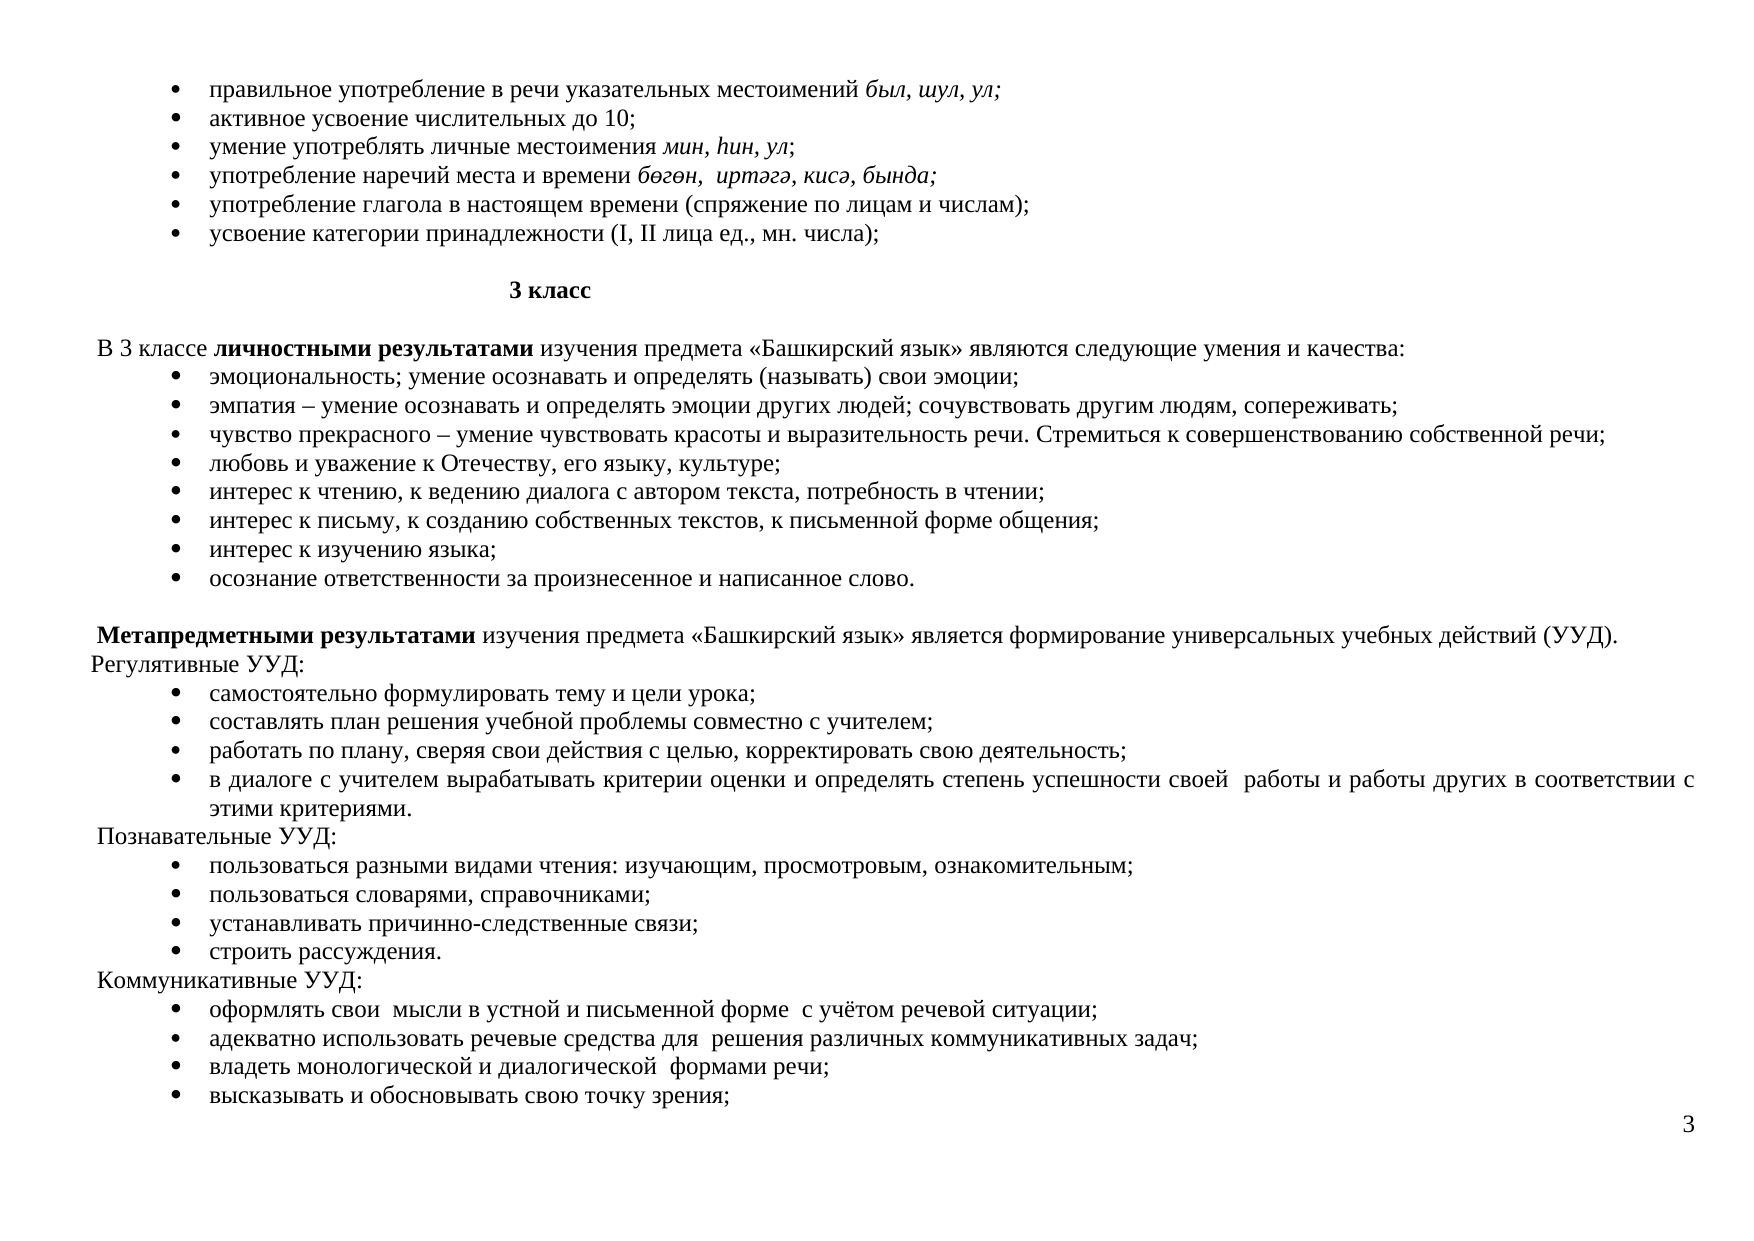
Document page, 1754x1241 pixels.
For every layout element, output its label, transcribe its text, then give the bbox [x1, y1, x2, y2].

list устанавливать причинно-следственные связи; [172, 908, 1695, 936]
list употребление глагола в настоящем времени (спряжение по лицам и числам); [172, 189, 1695, 218]
list работать по плану, сверяя свои действия с целью, корректировать свою деятельность; [172, 735, 1695, 764]
list строить рассуждения. [172, 936, 1695, 965]
list правильное употребление в речи указательных местоимений был, шул, ул; [172, 74, 1695, 103]
list пользоваться разными видами чтения: изучающим, просмотровым, ознакомительным; [172, 850, 1695, 879]
list адекватно использовать речевые средства для решения различных коммуникативных задач; [172, 1023, 1695, 1051]
list эмпатия – умение осознавать и определять эмоции других людей; сочувствовать другим людям, сопереживать; [172, 390, 1695, 419]
list чувство прекрасного – умение чувствовать красоты и выразительность речи. Стремиться к совершенствованию собственной речи; [172, 419, 1695, 448]
text Познавательные УУД: [59, 821, 1695, 850]
list активное усвоение числительных до 10; [172, 103, 1695, 131]
list употребление наречий места и времени бөгөн, иртәгә, кисә, бында; [172, 160, 1695, 189]
list усвоение категории принадлежности (I, II лица ед., мн. числа); [172, 218, 1695, 246]
list интерес к изучению языка; [172, 534, 1695, 563]
list эмоциональность; умение осознавать и определять (называть) свои эмоции; [172, 361, 1695, 390]
list владеть монологической и диалогической формами речи; [172, 1051, 1695, 1080]
list осознание ответственности за произнесенное и написанное слово. [172, 563, 1695, 591]
list высказывать и обосновывать свою точку зрения; [172, 1080, 1695, 1109]
list умение употреблять личные местоимения мин, һин, ул; [172, 131, 1695, 160]
text В 3 классе личностными результатами изучения предмета «Башкирский язык» являются следующие умения и качества: [59, 333, 1695, 361]
text Регулятивные УУД: [59, 649, 1695, 678]
list составлять план решения учебной проблемы совместно с учителем; [172, 706, 1695, 735]
list интерес к чтению, к ведению диалога с автором текста, потребность в чтении; [172, 476, 1695, 505]
list любовь и уважение к Отечеству, его языку, культуре; [172, 448, 1695, 476]
list интерес к письму, к созданию собственных текстов, к письменной форме общения; [172, 505, 1695, 534]
list пользоваться словарями, справочниками; [172, 879, 1695, 908]
text Метапредметными результатами изучения предмета «Башкирский язык» является формирование универсальных учебных действий (УУД). [59, 620, 1695, 649]
text 3 класс [209, 275, 1695, 304]
text Коммуникативные УУД: [59, 965, 1695, 994]
list в диалоге с учителем вырабатывать критерии оценки и определять степень успешности своей работы и работы других в соответствии с этими критериями. [172, 764, 1695, 821]
list самостоятельно формулировать тему и цели урока; [172, 678, 1695, 706]
list оформлять свои мысли в устной и письменной форме с учётом речевой ситуации; [172, 994, 1695, 1023]
